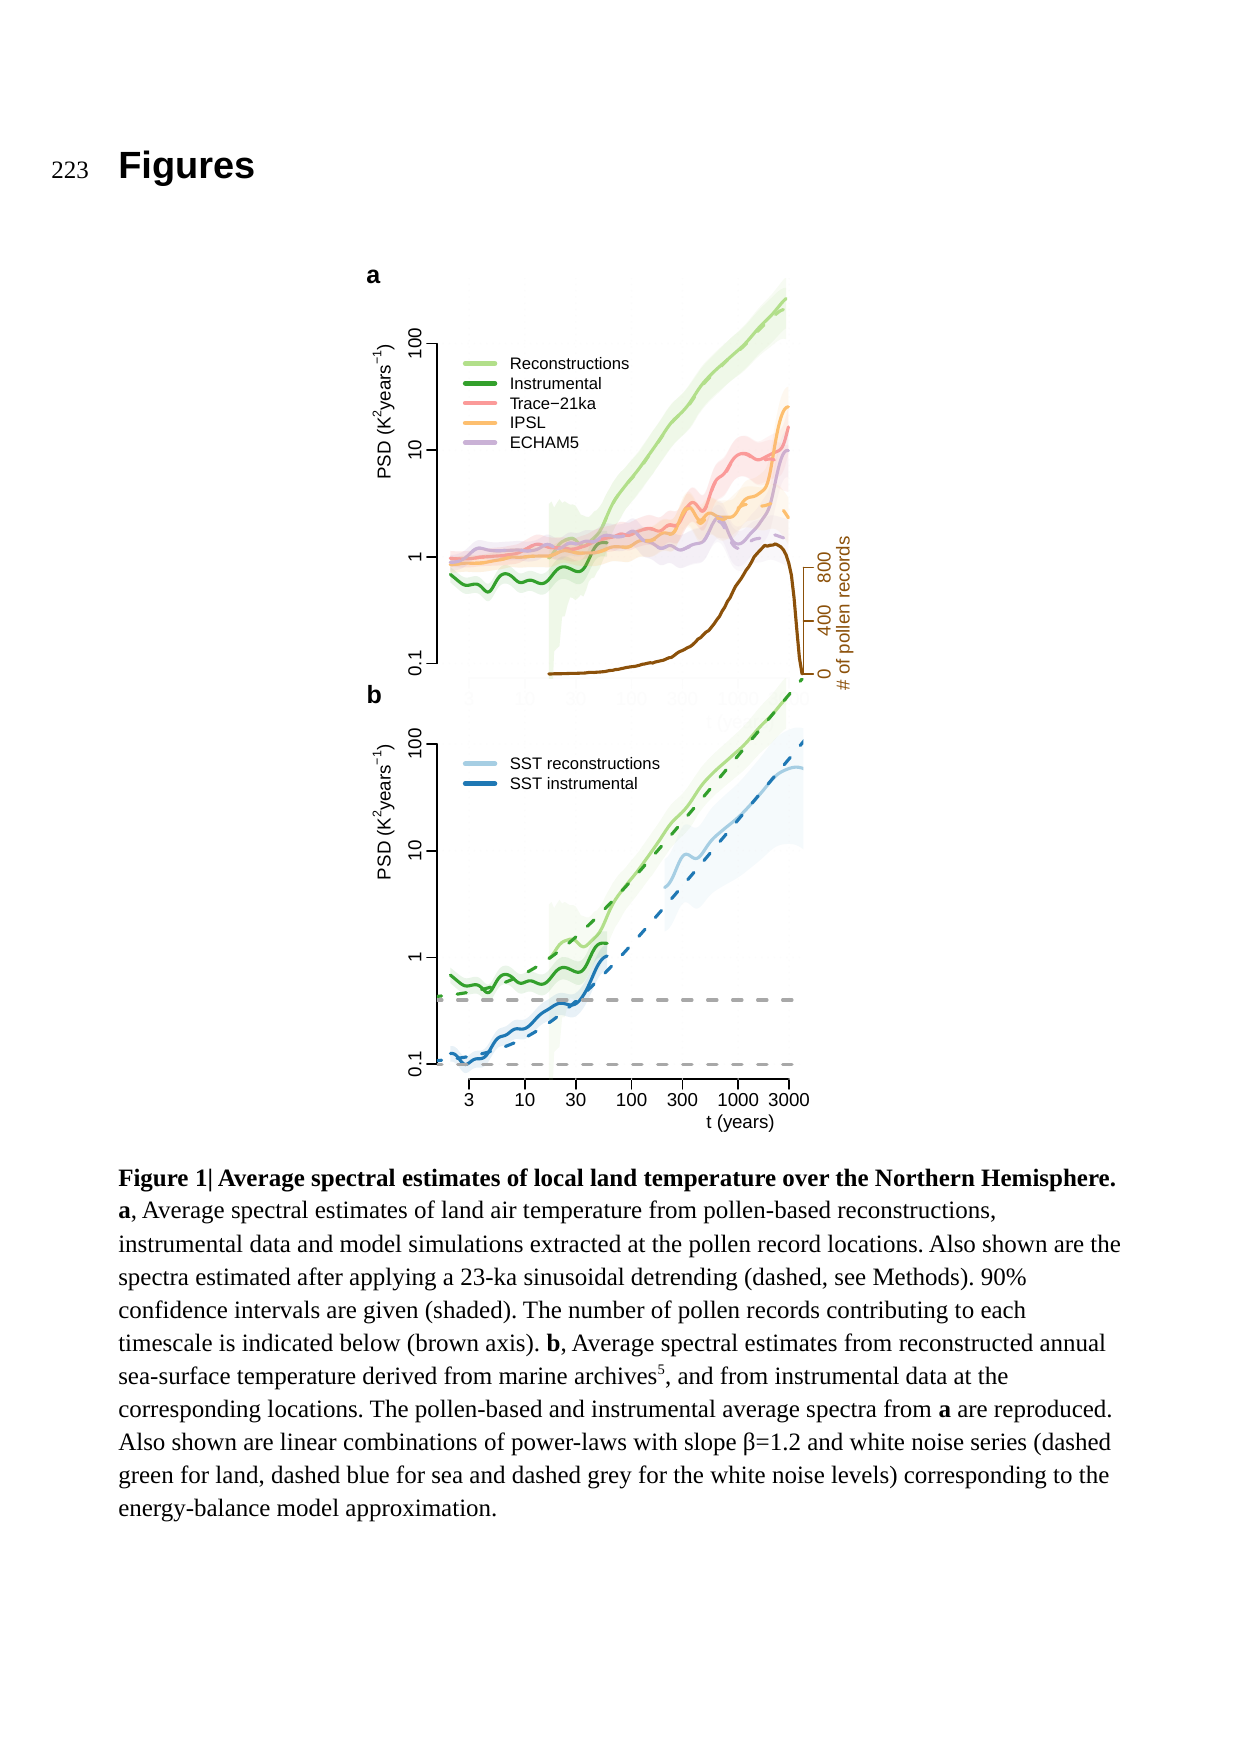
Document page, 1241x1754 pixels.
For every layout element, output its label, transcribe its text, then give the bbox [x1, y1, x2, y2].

text Figure 1| Average spectral estimates of local land temperature over the Northern Hemisphere. a, Average spectral estimates of land air temperature from pollen-based reconstructions, instrumental data and model simulations extracted at the pollen record locations. Also shown are the spectra estimated after applying a 23-ka sinusoidal detrending (dashed, see Methods). 90% confidence intervals are given (shaded). The number of pollen records contributing to each timescale is indicated below (brown axis). b, Average spectral estimates from reconstructed annual sea-surface temperature derived from marine archives5, and from instrumental data at the corresponding locations. The pollen-based and instrumental average spectra from a are reproduced. Also shown are linear combinations of power-laws with slope β=1.2 and white noise series (dashed green for land, dashed blue for sea and dashed grey for the white noise levels) corresponding to the energy-balance model approximation. [118, 259, 1122, 1522]
subtitle Figures [118, 143, 1122, 187]
